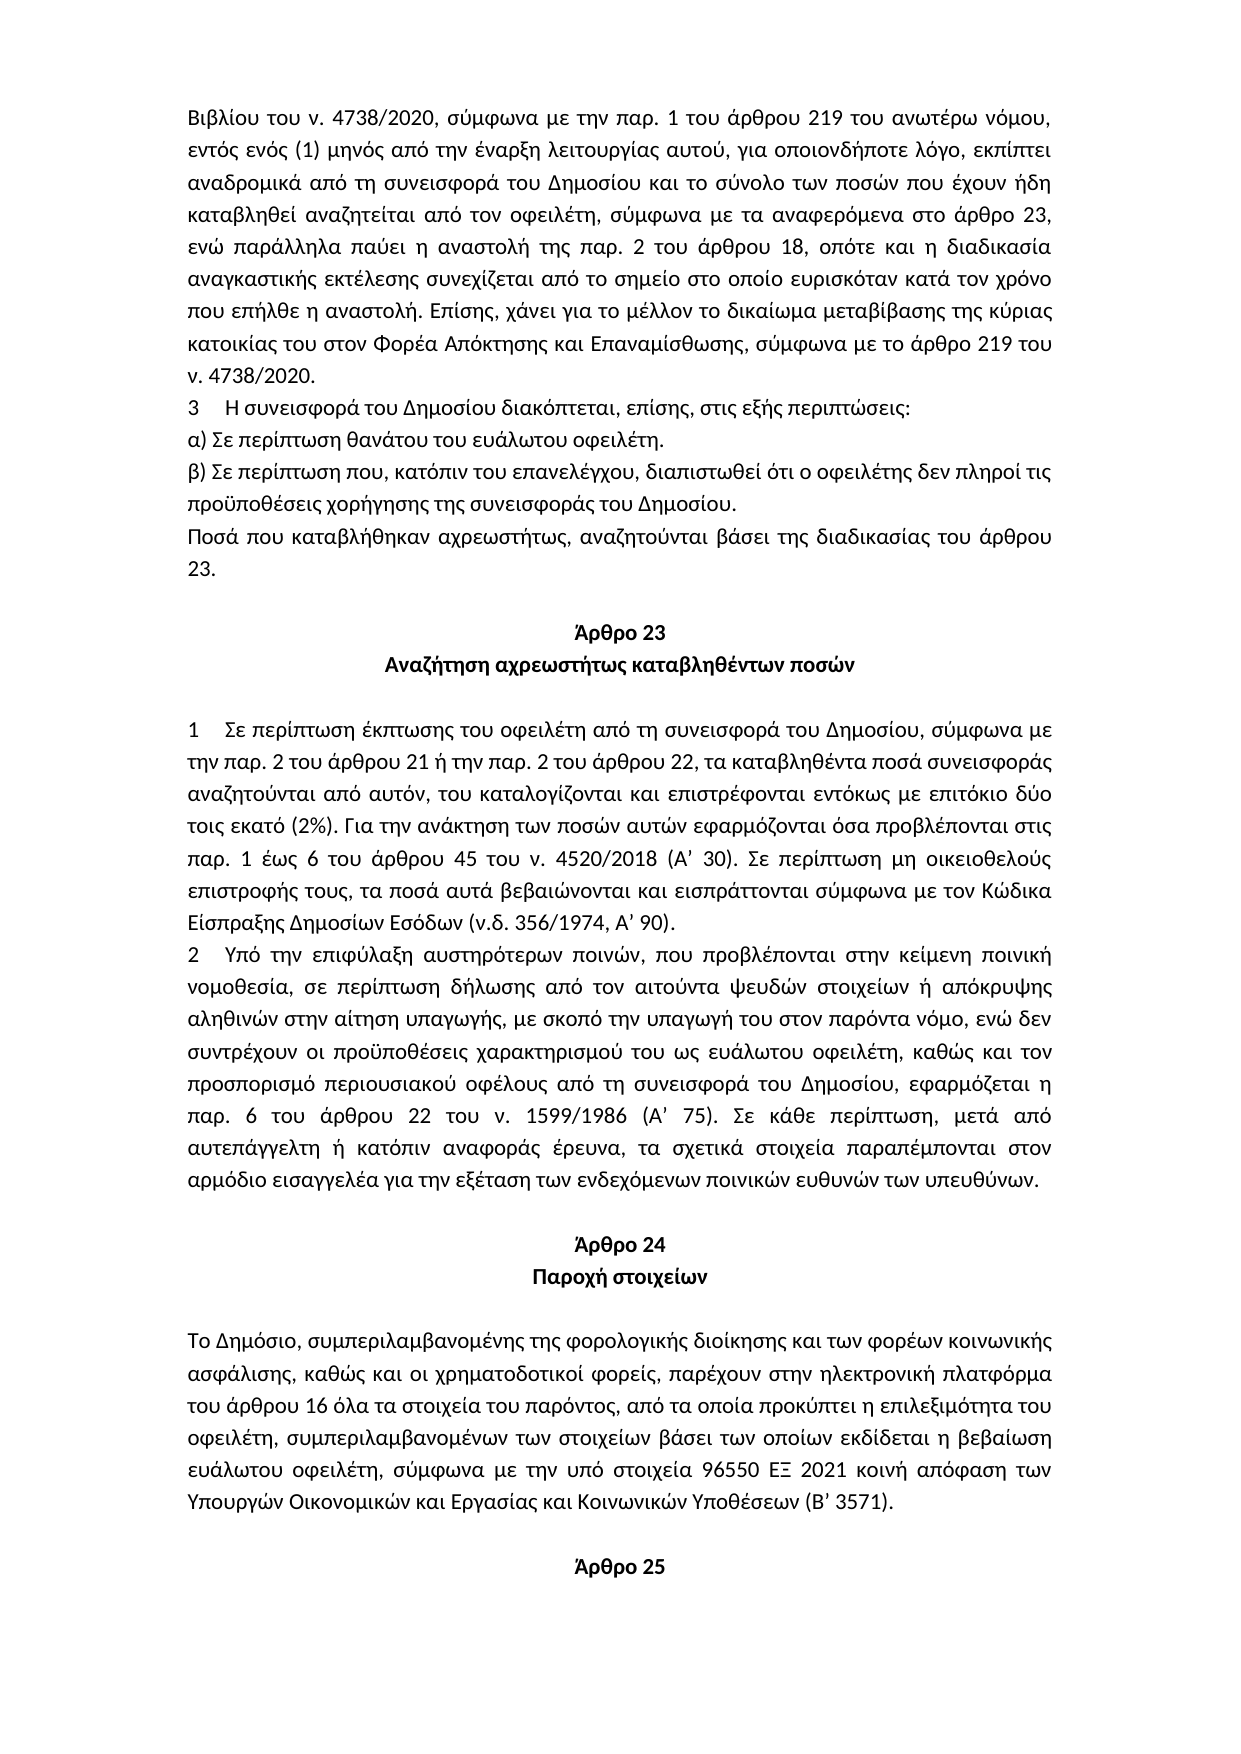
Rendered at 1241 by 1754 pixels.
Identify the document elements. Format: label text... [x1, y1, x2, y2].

list Υπό την επιφύλαξη αυστηρότερων ποινών, που προβλέπονται στην κείμενη ποινική νομοθεσία, σε περίπτωση δήλωσης από τον αιτούντα ψευδών στοιχείων ή απόκρυψης αληθινών στην αίτηση υπαγωγής, με σκοπό την υπαγωγή του στον παρόντα νόμο, ενώ δεν συντρέχουν οι προϋποθέσεις χαρακτηρισμού του ως ευάλωτου οφειλέτη, καθώς και τον προσπορισμό περιουσιακού οφέλους από τη συνεισφορά του Δημοσίου, εφαρμόζεται η παρ. 6 του άρθρου 22 του ν. 1599/1986 (Α’ 75). Σε κάθε περίπτωση, μετά από αυτεπάγγελτη ή κατόπιν αναφοράς έρευνα, τα σχετικά στοιχεία παραπέμπονται στον αρμόδιο εισαγγελέα για την εξέταση των ενδεχόμενων ποινικών ευθυνών των υπευθύνων. [187, 940, 1053, 1193]
subtitle Άρθρο 24 [187, 1230, 1053, 1258]
text Το Δημόσιο, συμπεριλαμβανομένης της φορολογικής διοίκησης και των φορέων κοινωνικής ασφάλισης, καθώς και οι χρηματοδοτικοί φορείς, παρέχουν στην ηλεκτρονική πλατφόρμα του άρθρου 16 όλα τα στοιχεία του παρόντος, από τα οποία προκύπτει η επιλεξιμότητα του οφειλέτη, συμπεριλαμβανομένων των στοιχείων βάσει των οποίων εκδίδεται η βεβαίωση ευάλωτου οφειλέτη, σύμφωνα με την υπό στοιχεία 96550 ΕΞ 2021 κοινή απόφαση των Υπουργών Οικονομικών και Εργασίας και Κοινωνικών Υποθέσεων (Β’ 3571). [187, 1326, 1053, 1515]
text Παροχή στοιχείων [187, 1262, 1053, 1290]
text Αναζήτηση αχρεωστήτως καταβληθέντων ποσών [187, 651, 1053, 678]
list Σε περίπτωση έκπτωσης του οφειλέτη από τη συνεισφορά του Δημοσίου, σύμφωνα με την παρ. 2 του άρθρου 21 ή την παρ. 2 του άρθρου 22, τα καταβληθέντα ποσά συνεισφοράς αναζητούνται από αυτόν, του καταλογίζονται και επιστρέφονται εντόκως με επιτόκιο δύο τοις εκατό (2%). Για την ανάκτηση των ποσών αυτών εφαρμόζονται όσα προβλέπονται στις παρ. 1 έως 6 του άρθρου 45 του ν. 4520/2018 (Α’ 30). Σε περίπτωση μη οικειοθελούς επιστροφής τους, τα ποσά αυτά βεβαιώνονται και εισπράττονται σύμφωνα με τον Κώδικα Είσπραξης Δημοσίων Εσόδων (ν.δ. 356/1974, Α’ 90). [187, 715, 1053, 936]
text β) Σε περίπτωση που, κατόπιν του επανελέγχου, διαπιστωθεί ότι ο οφειλέτης δεν πληροί τις προϋποθέσεις χορήγησης της συνεισφοράς του Δημοσίου. [187, 457, 1053, 518]
list Βιβλίου του ν. 4738/2020, σύμφωνα με την παρ. 1 του άρθρου 219 του ανωτέρω νόμου, εντός ενός (1) μηνός από την έναρξη λειτουργίας αυτού, για οποιονδήποτε λόγο, εκπίπτει αναδρομικά από τη συνεισφορά του Δημοσίου και το σύνολο των ποσών που έχουν ήδη καταβληθεί αναζητείται από τον οφειλέτη, σύμφωνα με τα αναφερόμενα στο άρθρο 23, ενώ παράλληλα παύει η αναστολή της παρ. 2 του άρθρου 18, οπότε και η διαδικασία αναγκαστικής εκτέλεσης συνεχίζεται από το σημείο στο οποίο ευρισκόταν κατά τον χρόνο που επήλθε η αναστολή. Επίσης, χάνει για το μέλλον το δικαίωμα μεταβίβασης της κύριας κατοικίας του στον Φορέα Απόκτησης και Επαναμίσθωσης, σύμφωνα με το άρθρο 219 του ν. 4738/2020. [187, 103, 1053, 389]
list Η συνεισφορά του Δημοσίου διακόπτεται, επίσης, στις εξής περιπτώσεις: [187, 393, 1053, 421]
text Άρθρο 23 [187, 618, 1053, 646]
text α) Σε περίπτωση θανάτου του ευάλωτου οφειλέτη. [187, 425, 1053, 453]
text Ποσά που καταβλήθηκαν αχρεωστήτως, αναζητούνται βάσει της διαδικασίας του άρθρου 23. [187, 522, 1053, 582]
text Άρθρο 25 [187, 1552, 1053, 1580]
